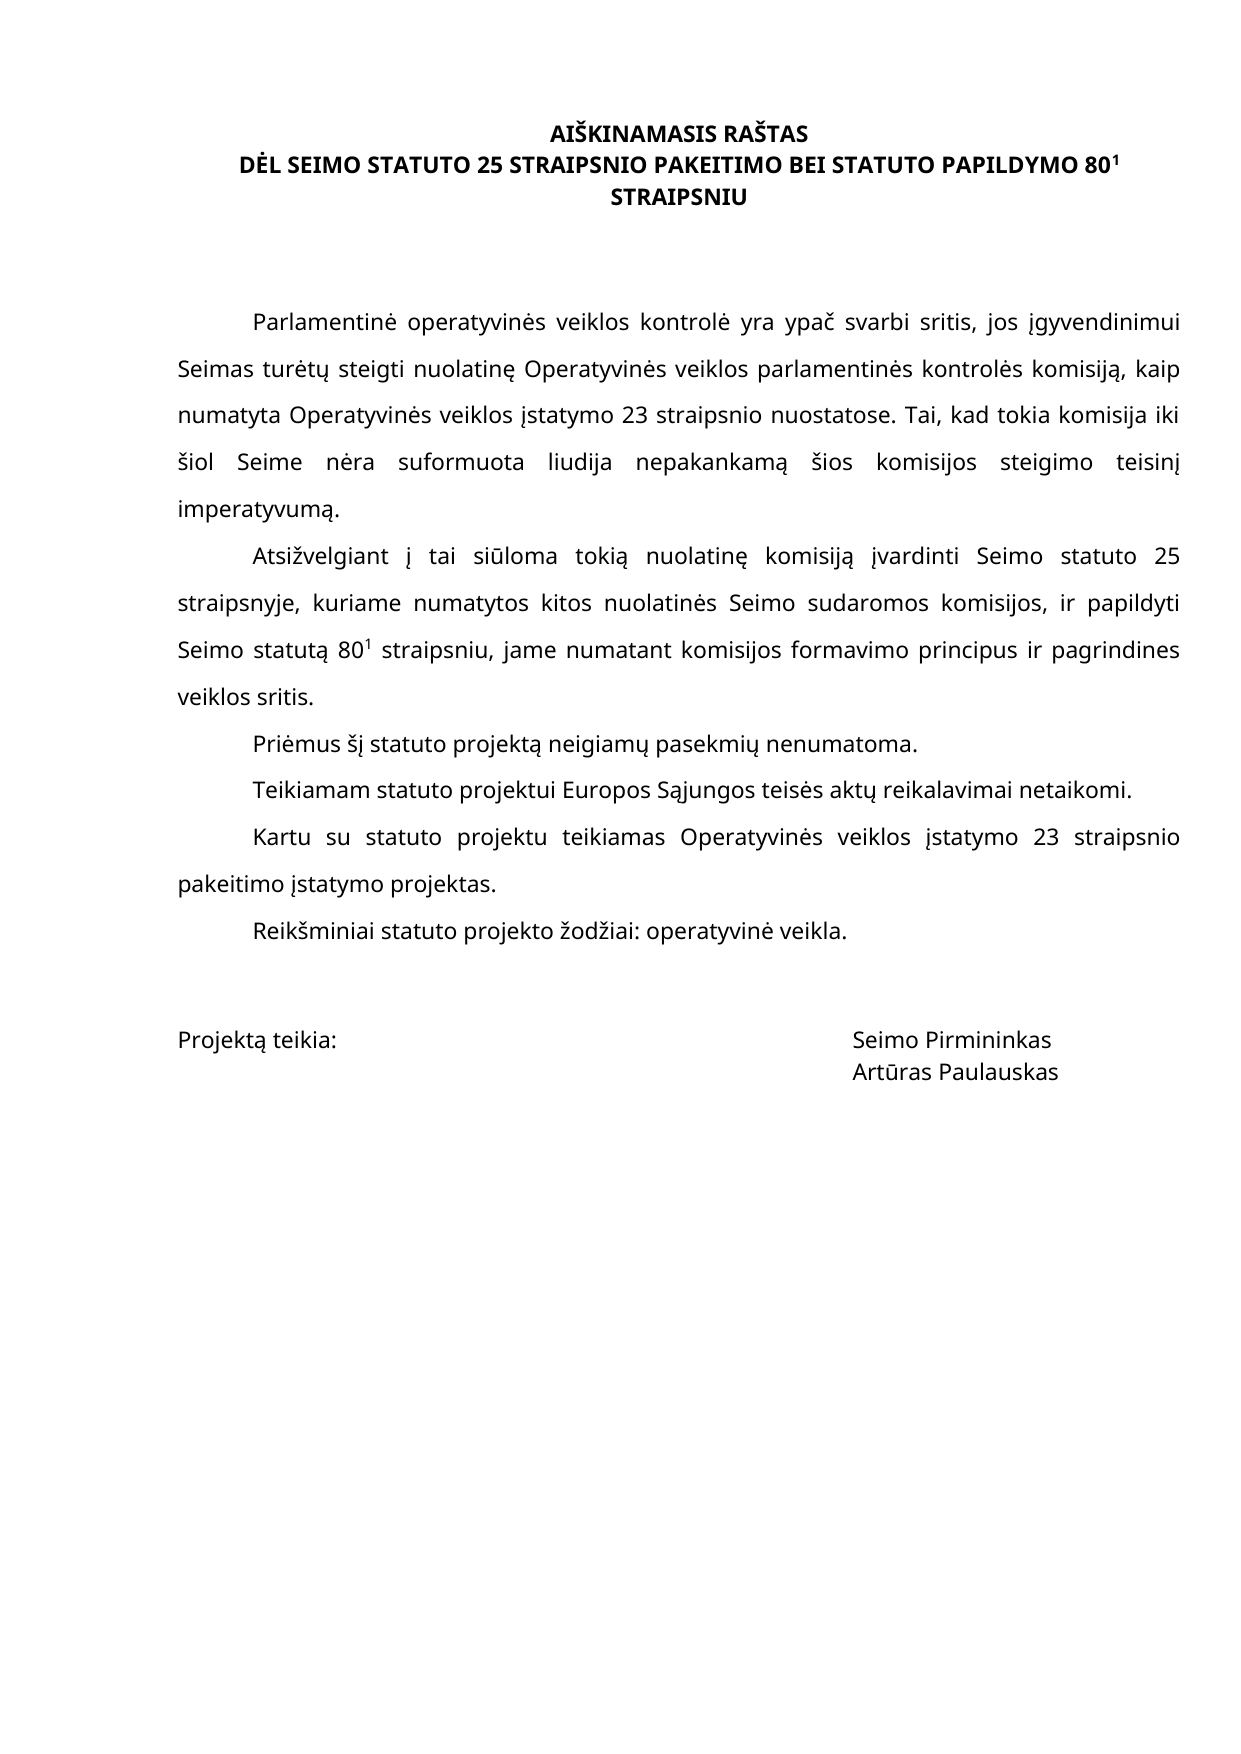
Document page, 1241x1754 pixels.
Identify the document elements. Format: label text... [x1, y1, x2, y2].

text Artūras Paulauskas [777, 1056, 1181, 1087]
text Priėmus šį statuto projektą neigiamų pasekmių nenumatoma. [177, 727, 1181, 759]
text Atsižvelgiant į tai siūloma tokią nuolatinę komisiją įvardinti Seimo statuto 25 straipsnyje, kuriame numatytos kitos nuolatinės Seimo sudaromos komisijos, ir papildyti Seimo statutą 801 straipsniu, jame numatant komisijos formavimo principus ir pagrindines veiklos sritis. [177, 540, 1181, 712]
title AIŠKINAMASIS RAŠTAS [177, 118, 1181, 149]
text Projektą teikia: Seimo Pirmininkas [177, 1024, 1181, 1056]
text DĖL SEIMO STATUTO 25 STRAIPSNIO PAKEITIMO BEI STATUTO PAPILDYMO 801 STRAIPSNIU [177, 149, 1181, 212]
text Parlamentinė operatyvinės veiklos kontrolė yra ypač svarbi sritis, jos įgyvendinimui Seimas turėtų steigti nuolatinę Operatyvinės veiklos parlamentinės kontrolės komisiją, kaip numatyta Operatyvinės veiklos įstatymo 23 straipsnio nuostatose. Tai, kad tokia komisija iki šiol Seime nėra suformuota liudija nepakankamą šios komisijos steigimo teisinį imperatyvumą. [177, 306, 1181, 524]
text Teikiamam statuto projektui Europos Sąjungos teisės aktų reikalavimai netaikomi. [177, 774, 1181, 806]
text Kartu su statuto projektu teikiamas Operatyvinės veiklos įstatymo 23 straipsnio pakeitimo įstatymo projektas. [177, 821, 1181, 899]
text Reikšminiai statuto projekto žodžiai: operatyvinė veikla. [177, 915, 1181, 946]
